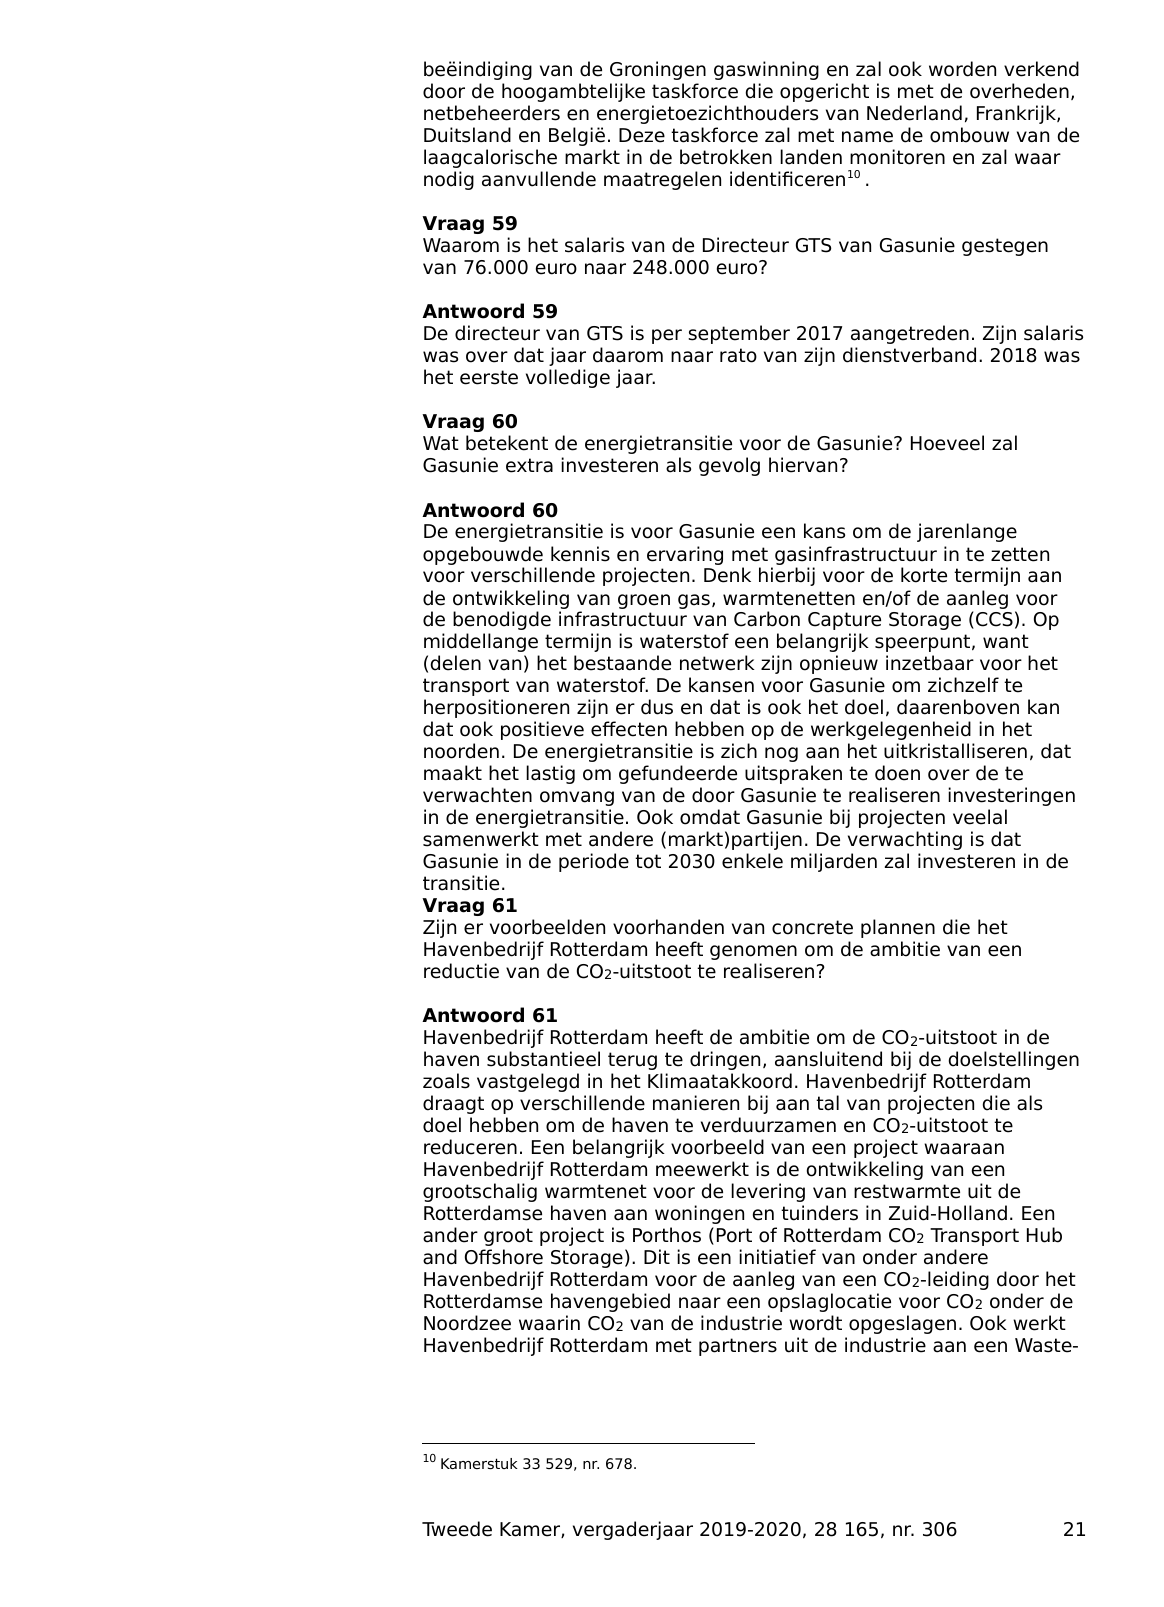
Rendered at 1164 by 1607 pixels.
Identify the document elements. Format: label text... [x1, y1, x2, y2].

text Vraag 60 [422, 411, 1087, 433]
text Antwoord 60 [422, 499, 1087, 521]
text Vraag 61 [422, 895, 1087, 917]
text Havenbedrijf Rotterdam heeft de ambitie om de CO2-uitstoot in de haven substantieel terug te dringen, aansluitend bij de doelstellingen zoals vastgelegd in het Klimaatakkoord. Havenbedrijf Rotterdam draagt op verschillende manieren bij aan tal van projecten die als doel hebben om de haven te verduurzamen en CO2-uitstoot te reduceren. Een belangrijk voorbeeld van een project waaraan Havenbedrijf Rotterdam meewerkt is de ontwikkeling van een grootschalig warmtenet voor de levering van restwarmte uit de Rotterdamse haven aan woningen en tuinders in Zuid-Holland. Een ander groot project is Porthos (Port of Rotterdam CO2 Transport Hub and Offshore Storage). Dit is een initiatief van onder andere Havenbedrijf Rotterdam voor de aanleg van een CO2-leiding door het Rotterdamse havengebied naar een opslaglocatie voor CO2 onder de Noordzee waarin CO2 van de industrie wordt opgeslagen. Ook werkt Havenbedrijf Rotterdam met partners uit de industrie aan een Waste- [422, 1027, 1087, 1357]
text Kamerstuk 33 529, nr. 678. [422, 1452, 1087, 1474]
text Antwoord 61 [422, 1005, 1087, 1027]
text Waarom is het salaris van de Directeur GTS van Gasunie gestegen van 76.000 euro naar 248.000 euro? [422, 235, 1087, 279]
text De directeur van GTS is per september 2017 aangetreden. Zijn salaris was over dat jaar daarom naar rato van zijn dienstverband. 2018 was het eerste volledige jaar. [422, 323, 1087, 389]
text Vraag 59 [422, 213, 1087, 235]
text De energietransitie is voor Gasunie een kans om de jarenlange opgebouwde kennis en ervaring met gasinfrastructuur in te zetten voor verschillende projecten. Denk hierbij voor de korte termijn aan de ontwikkeling van groen gas, warmtenetten en/of de aanleg voor de benodigde infrastructuur van Carbon Capture Storage (CCS). Op middellange termijn is waterstof een belangrijk speerpunt, want (delen van) het bestaande netwerk zijn opnieuw inzetbaar voor het transport van waterstof. De kansen voor Gasunie om zichzelf te herpositioneren zijn er dus en dat is ook het doel, daarenboven kan dat ook positieve effecten hebben op de werkgelegenheid in het noorden. De energietransitie is zich nog aan het uitkristalliseren, dat maakt het lastig om gefundeerde uitspraken te doen over de te verwachten omvang van de door Gasunie te realiseren investeringen in de energietransitie. Ook omdat Gasunie bij projecten veelal samenwerkt met andere (markt)partijen. De verwachting is dat Gasunie in de periode tot 2030 enkele miljarden zal investeren in de transitie. [422, 521, 1087, 895]
text Zijn er voorbeelden voorhanden van concrete plannen die het Havenbedrijf Rotterdam heeft genomen om de ambitie van een reductie van de CO2-uitstoot te realiseren? [422, 917, 1087, 983]
text Wat betekent de energietransitie voor de Gasunie? Hoeveel zal Gasunie extra investeren als gevolg hiervan? [422, 433, 1087, 477]
text Antwoord 59 [422, 301, 1087, 323]
text beëindiging van de Groningen gaswinning en zal ook worden verkend door de hoogambtelijke taskforce die opgericht is met de overheden, netbeheerders en energietoezichthouders van Nederland, Frankrijk, Duitsland en België. Deze taskforce zal met name de ombouw van de laagcalorische markt in de betrokken landen monitoren en zal waar nodig aanvullende maatregelen identificeren. [422, 59, 1087, 191]
